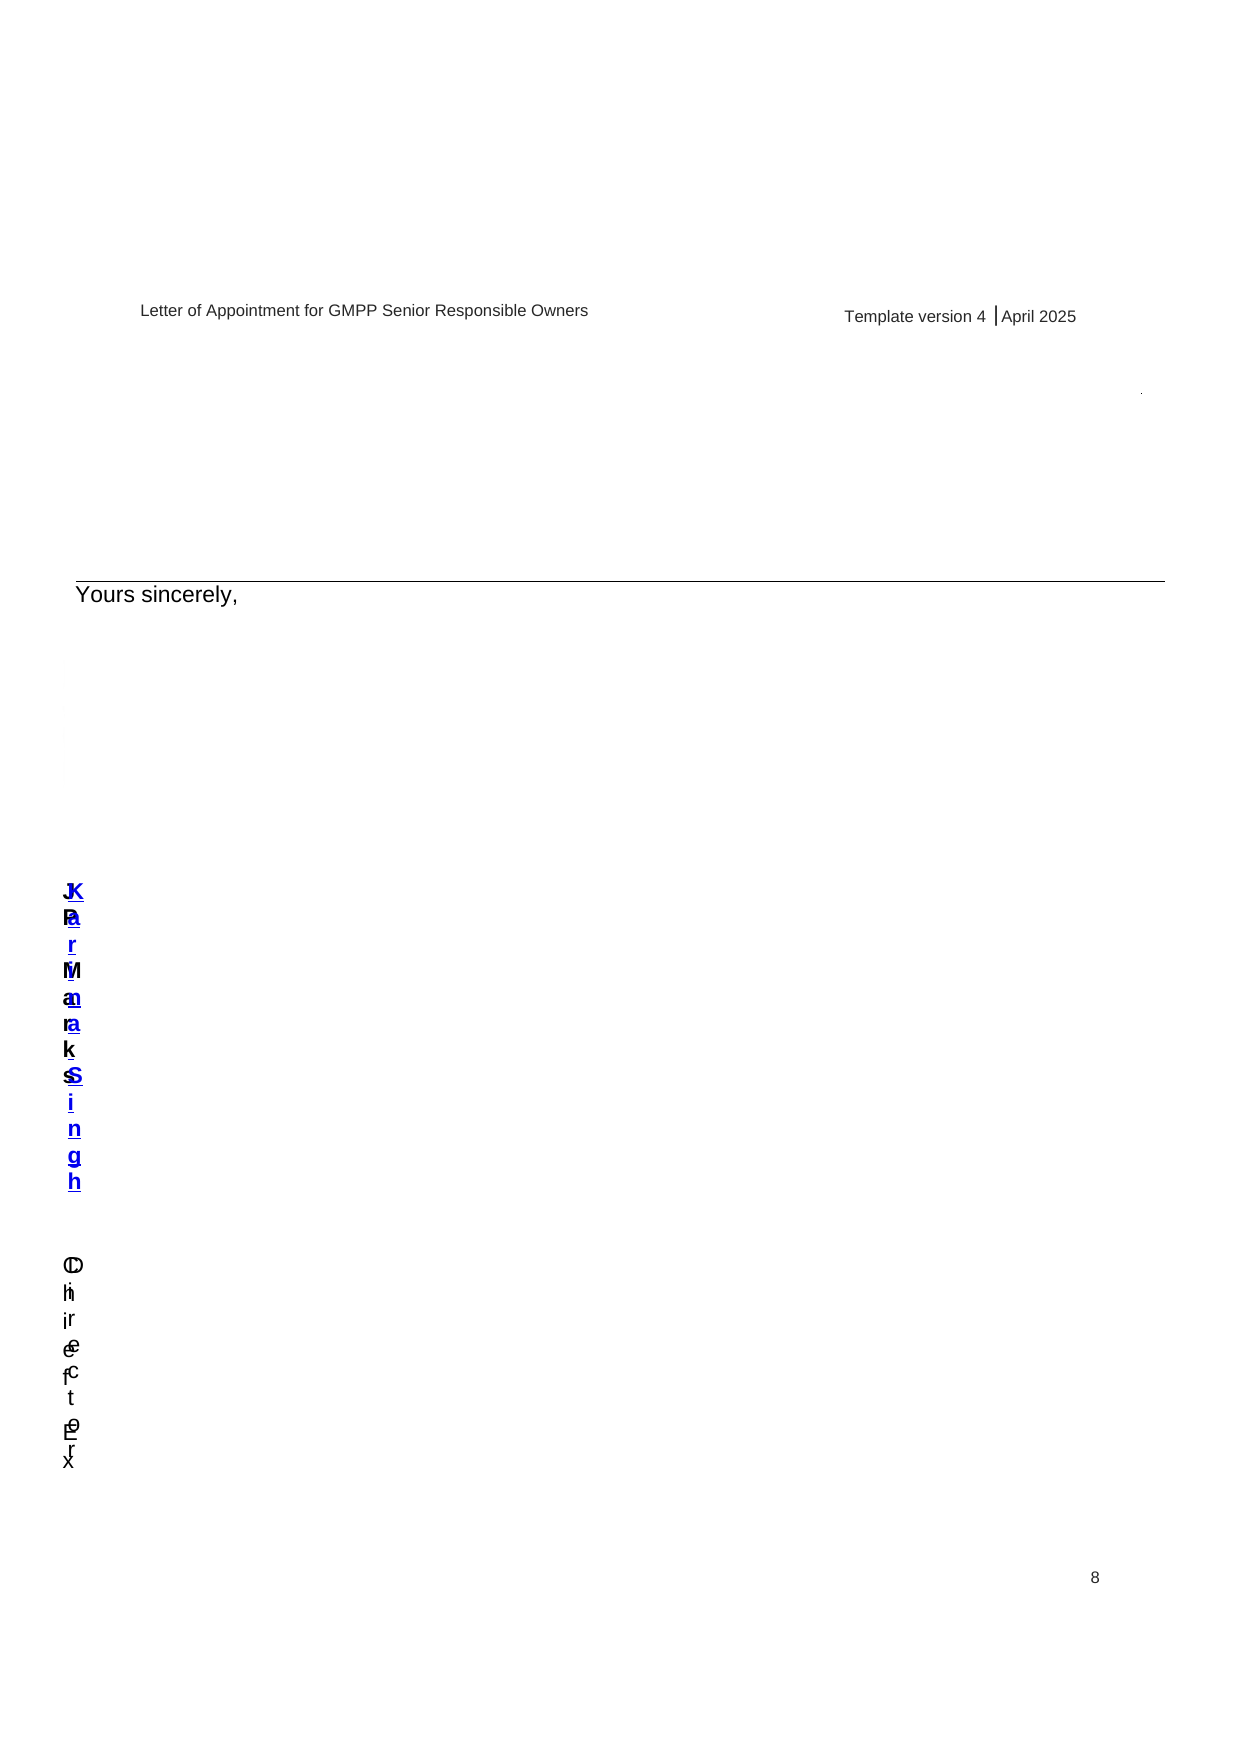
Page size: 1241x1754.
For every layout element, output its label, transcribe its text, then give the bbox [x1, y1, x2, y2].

text Yours sincerely, [75, 581, 1165, 608]
